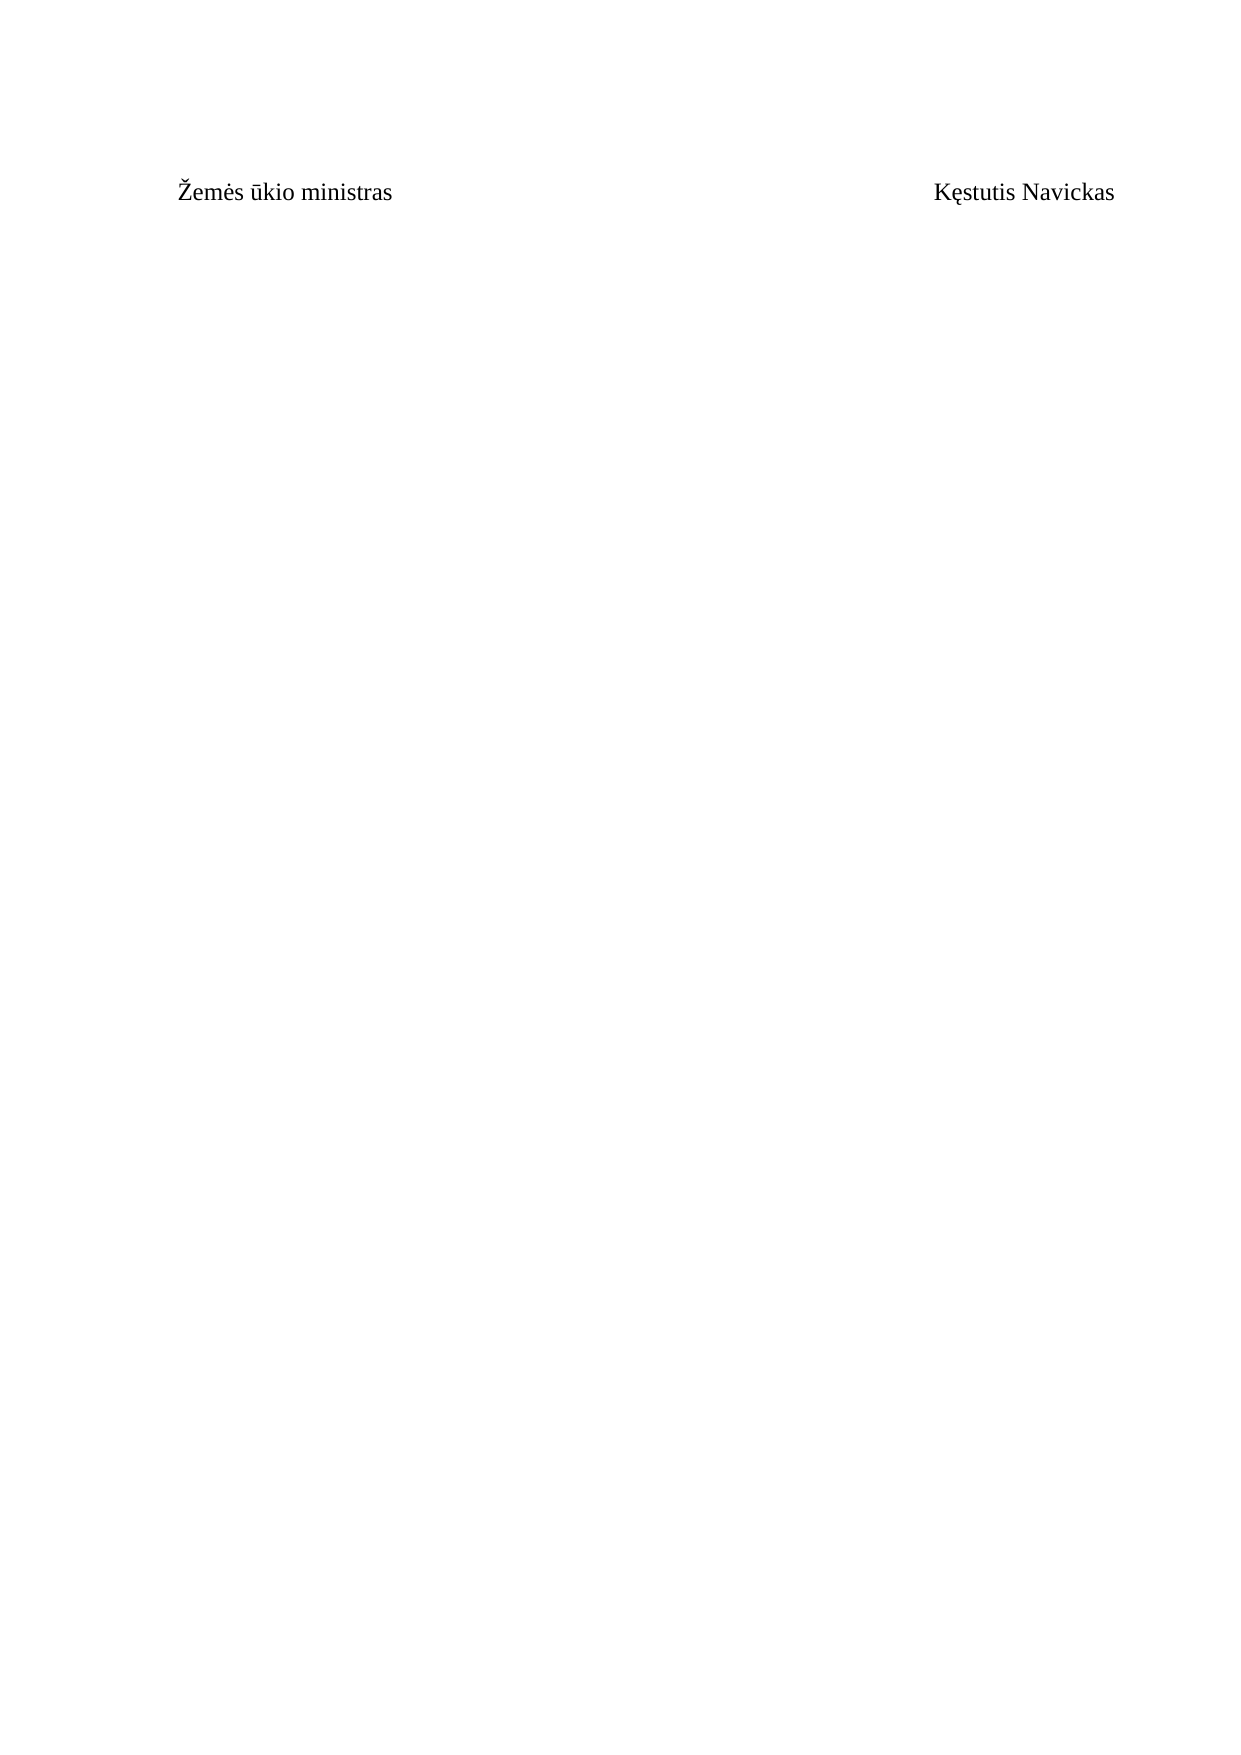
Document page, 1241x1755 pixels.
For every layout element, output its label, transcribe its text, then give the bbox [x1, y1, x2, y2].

text Žemės ūkio ministras Kęstutis Navickas [177, 177, 1181, 206]
